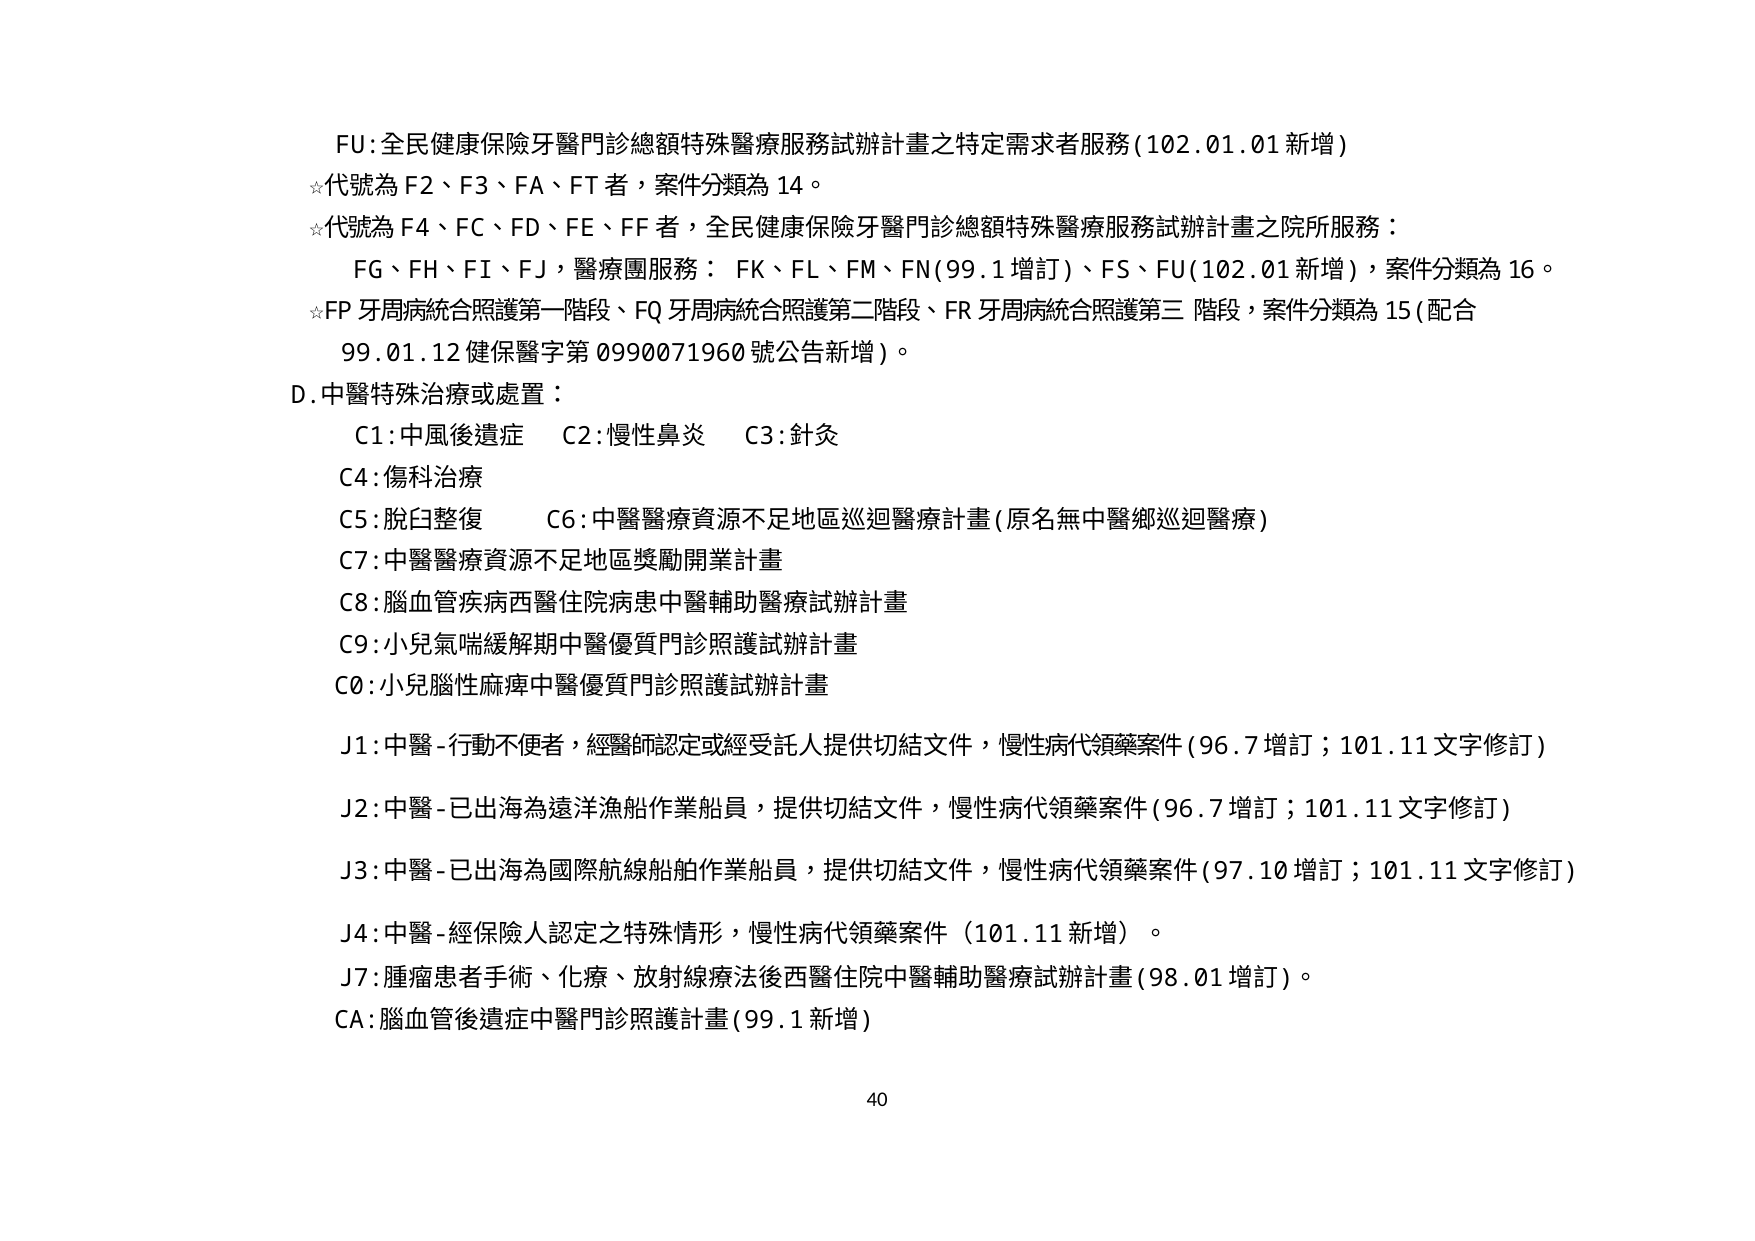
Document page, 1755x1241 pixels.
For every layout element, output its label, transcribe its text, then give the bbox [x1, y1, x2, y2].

table_cell FU:全民健康保險牙醫門診總額特殊醫療服務試辦計畫之特定需求者服務(102.01.01新增) ☆代號為F2、F3、FA、FT者，案件分類為14。 ☆代號為F4、FC、FD、FE、FF者，全民健康保險牙醫門診總額特殊醫療服務試辦計畫之院所服務： FG、FH、FI、FJ，醫療團服務： FK、FL、FM、FN(99.1增訂)、FS、FU(102.01新增)，案件分類為16。 ☆FP牙周病統合照護第一階段、FQ牙周病統合照護第二階段、FR牙周病統合照護第三 階段，案件分類為15(配合99.01.12健保醫字第0990071960號公告新增)。 D.中醫特殊治療或處置： C1:中風後遺症 C2:慢性鼻炎 C3:針灸 C4:傷科治療 C5:脫臼整復 C6:中醫醫療資源不足地區巡迴醫療計畫(原名無中醫鄉巡迴醫療) C7:中醫醫療資源不足地區獎勵開業計畫 C8:腦血管疾病西醫住院病患中醫輔助醫療試辦計畫 C9:小兒氣喘緩解期中醫優質門診照護試辦計畫 C0:小兒腦性麻痺中醫優質門診照護試辦計畫 J1:中醫-行動不便者，經醫師認定或經受託人提供切結文件，慢性病代領藥案件(96.7增訂；101.11文字修訂) J2:中醫-已出海為遠洋漁船作業船員，提供切結文件，慢性病代領藥案件(96.7增訂；101.11文字修訂) J3:中醫-已出海為國際航線船舶作業船員，提供切結文件，慢性病代領藥案件(97.10增訂；101.11文字修訂) J4:中醫-經保險人認定之特殊情形，慢性病代領藥案件（101.11新增）。 J7:腫瘤患者手術、化療、放射線療法後西醫住院中醫輔助醫療試辦計畫(98.01增訂)。 CA:腦血管後遺症中醫門診照護計畫(99.1新增) [279, 119, 1608, 1035]
